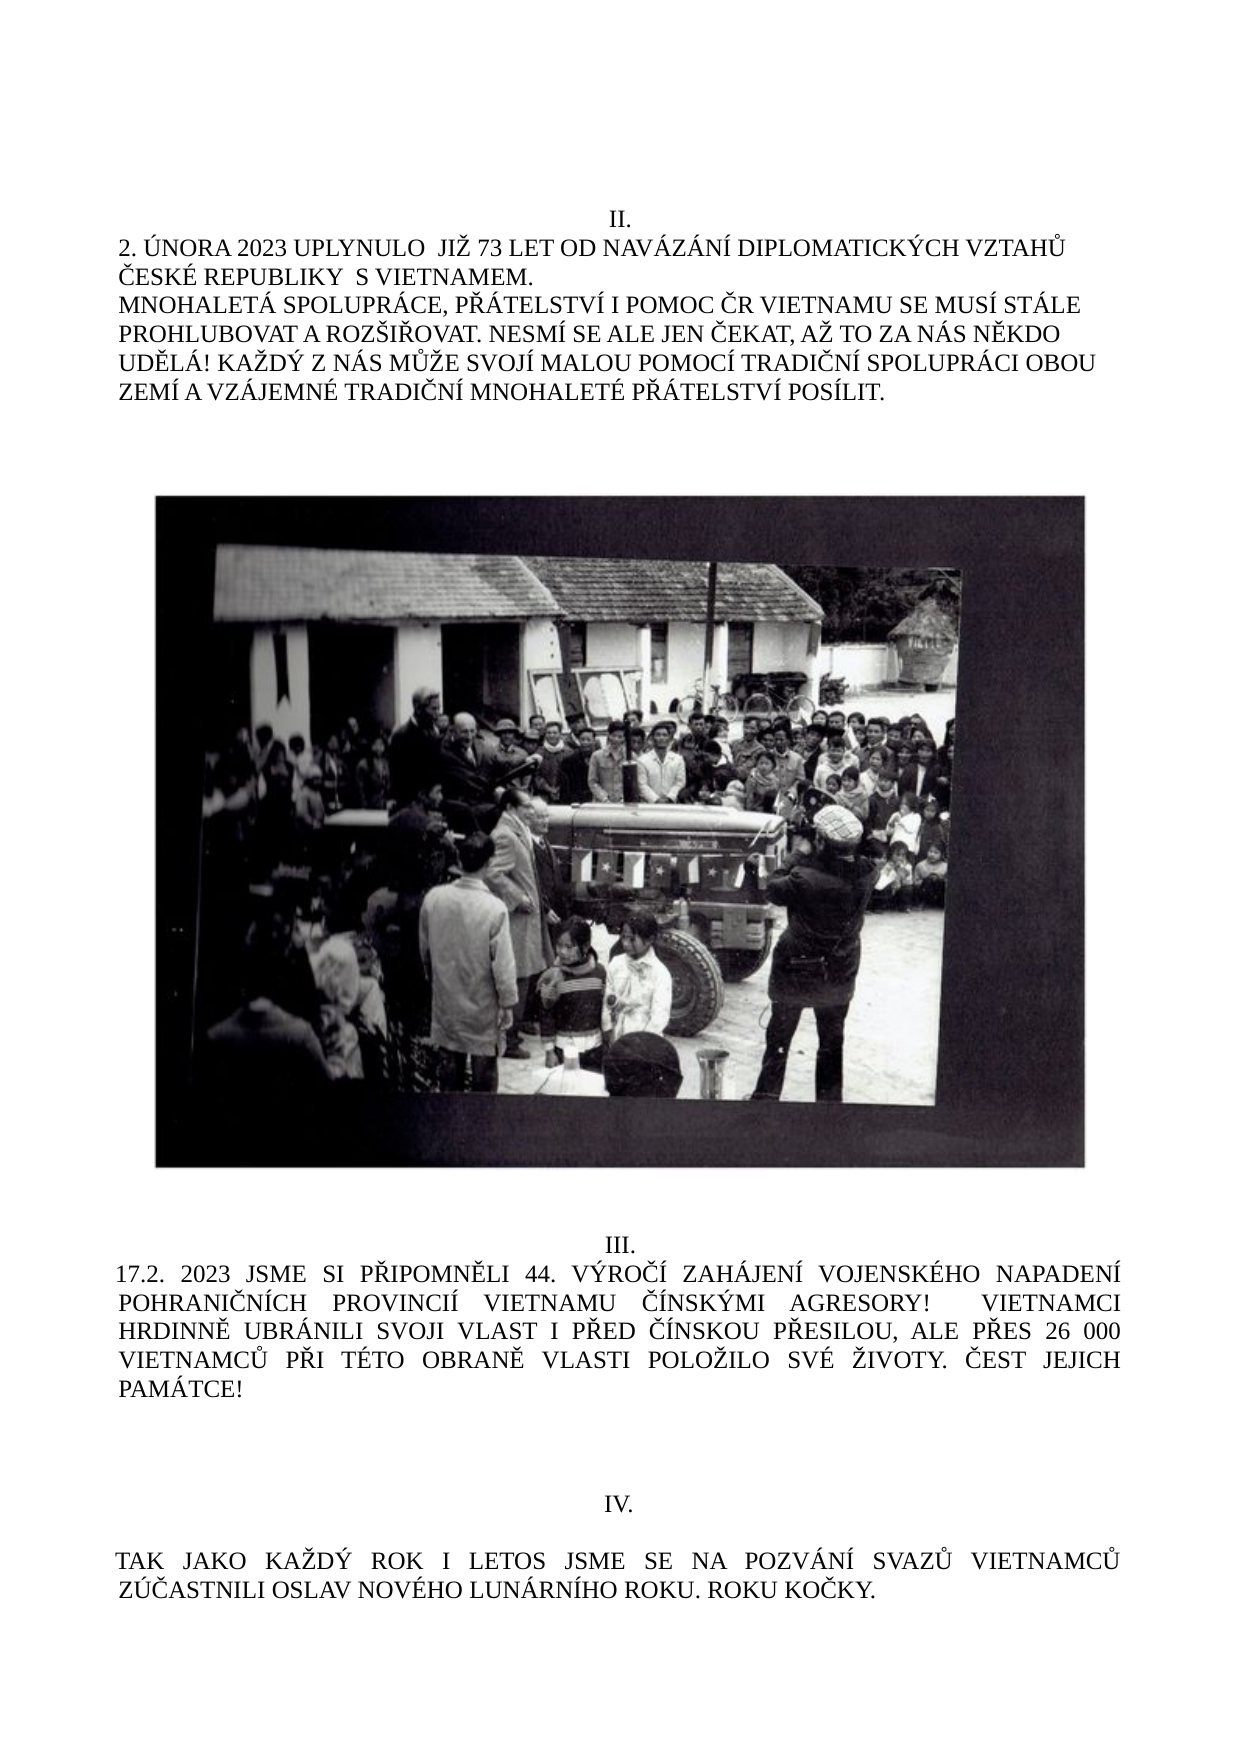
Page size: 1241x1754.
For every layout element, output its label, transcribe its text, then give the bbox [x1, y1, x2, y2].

text 17.2. 2023 JSME SI PŘIPOMNĚLI 44. VÝROČÍ ZAHÁJENÍ VOJENSKÉHO NAPADENÍ POHRANIČNÍCH PROVINCIÍ VIETNAMU ČÍNSKÝMI AGRESORY! VIETNAMCI HRDINNĚ UBRÁNILI SVOJI VLAST I PŘED ČÍNSKOU PŘESILOU, ALE PŘES 26 000 VIETNAMCŮ PŘI TÉTO OBRANĚ VLASTI POLOŽILO SVÉ ŽIVOTY. ČEST JEJICH PAMÁTCE! [115, 1259, 1122, 1403]
text TAK JAKO KAŽDÝ ROK I LETOS JSME SE NA POZVÁNÍ SVAZŮ VIETNAMCŮ ZÚČASTNILI OSLAV NOVÉHO LUNÁRNÍHO ROKU. ROKU KOČKY. [115, 1546, 1122, 1604]
picture [153, 493, 1088, 1171]
text III. [118, 1230, 1122, 1259]
text II. [118, 204, 1122, 233]
text 2. ÚNORA 2023 UPLYNULO JIŽ 73 LET OD NAVÁZÁNÍ DIPLOMATICKÝCH VZTAHŮ ČESKÉ REPUBLIKY S VIETNAMEM. [118, 233, 1122, 291]
text IV. [115, 1489, 1122, 1518]
text MNOHALETÁ SPOLUPRÁCE, PŘÁTELSTVÍ I POMOC ČR VIETNAMU SE MUSÍ STÁLE PROHLUBOVAT A ROZŠIŘOVAT. NESMÍ SE ALE JEN ČEKAT, AŽ TO ZA NÁS NĚKDO UDĚLÁ! KAŽDÝ Z NÁS MŮŽE SVOJÍ MALOU POMOCÍ TRADIČNÍ SPOLUPRÁCI OBOU ZEMÍ A VZÁJEMNÉ TRADIČNÍ MNOHALETÉ PŘÁTELSTVÍ POSÍLIT. [118, 291, 1122, 406]
